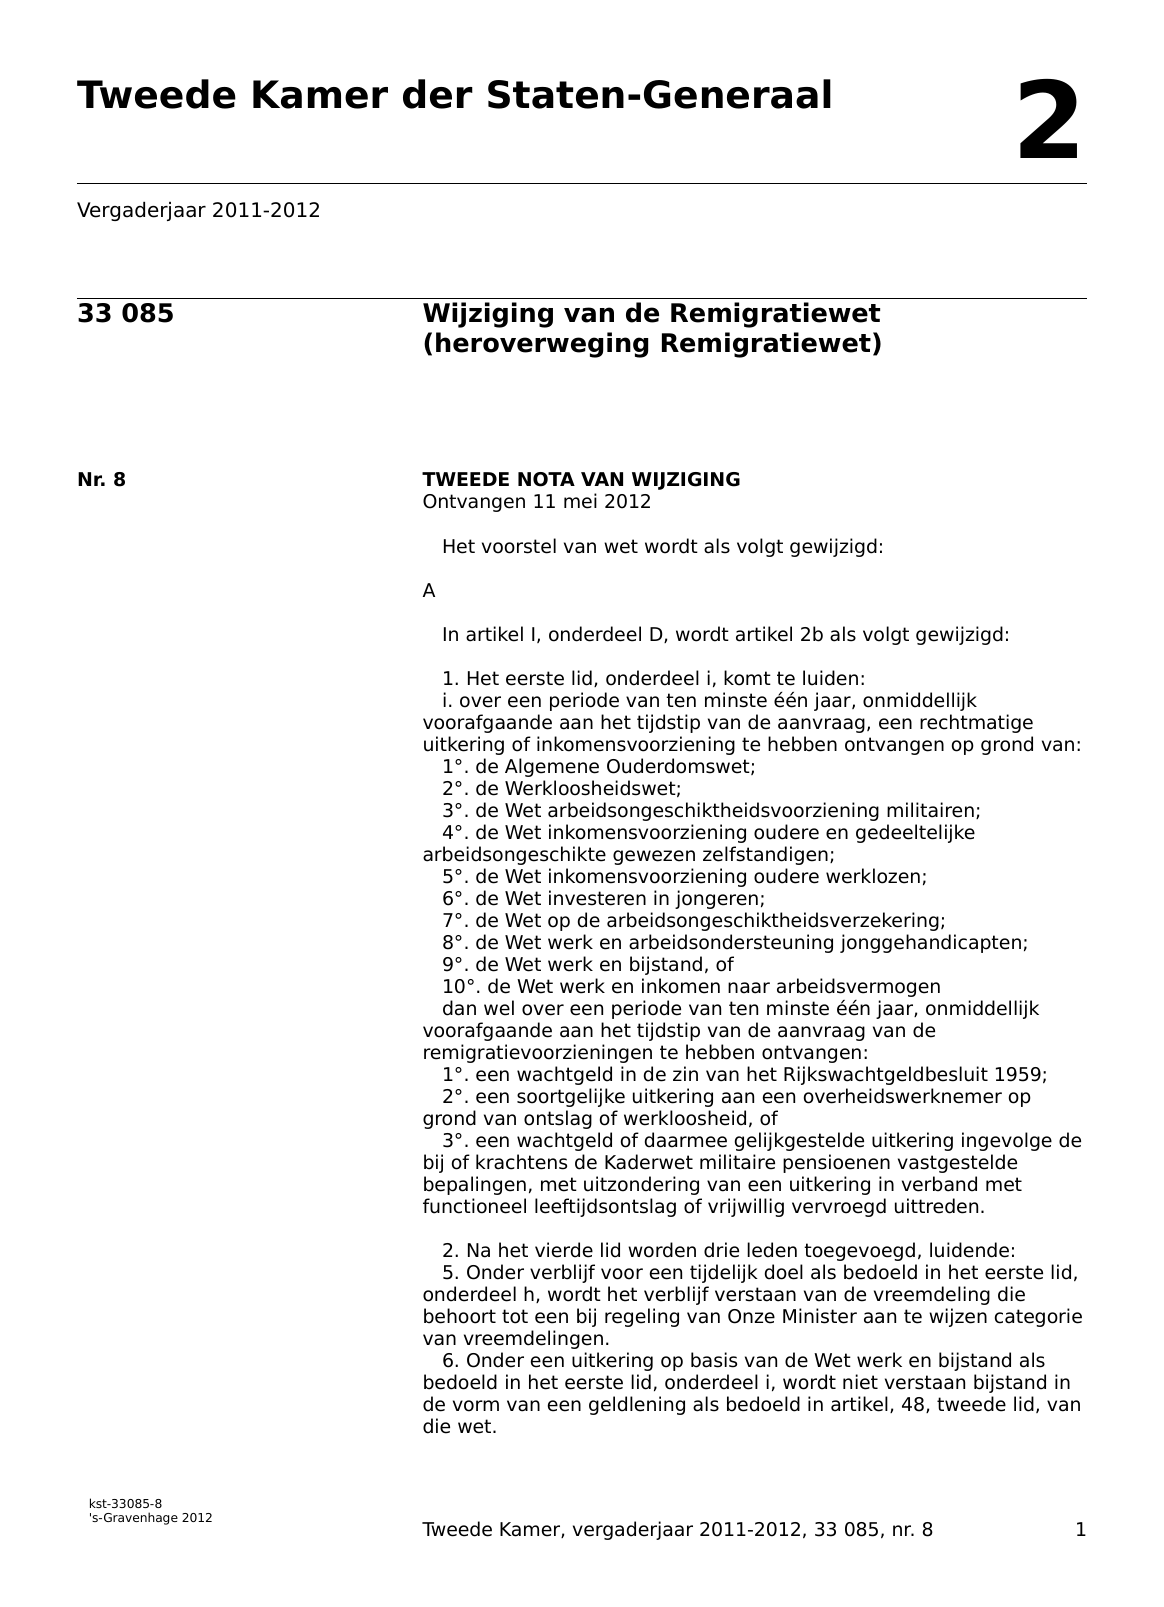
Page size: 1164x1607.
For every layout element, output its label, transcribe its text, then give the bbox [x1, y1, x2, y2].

text 1°. een wachtgeld in de zin van het Rijkswachtgeldbesluit 1959; [422, 1064, 1087, 1086]
text In artikel I, onderdeel D, wordt artikel 2b als volgt gewijzigd: [422, 624, 1087, 646]
table_cell Vergaderjaar 2011-2012 [77, 184, 1087, 298]
text 1°. de Algemene Ouderdomswet; [422, 756, 1087, 778]
text 's-Gravenhage 2012 [88, 1511, 323, 1525]
text kst-33085-8 [88, 1497, 323, 1511]
subtitle A [422, 580, 1087, 602]
text 2°. de Werkloosheidswet; [422, 778, 1087, 800]
text 5. Onder verblijf voor een tijdelijk doel als bedoeld in het eerste lid, onderdeel h, wordt het verblijf verstaan van de vreemdeling die behoort tot een bij regeling van Onze Minister aan te wijzen categorie van vreemdelingen. [422, 1262, 1087, 1349]
text 10°. de Wet werk en inkomen naar arbeidsvermogen [422, 976, 1087, 998]
table_header Tweede Kamer der Staten-Generaal [77, 59, 886, 183]
text 3°. de Wet arbeidsongeschiktheidsvoorziening militairen; [422, 800, 1087, 822]
table_header 2 [886, 59, 1087, 183]
text Ontvangen 11 mei 2012 [422, 491, 1087, 513]
subtitle 33 085 Wijziging van de Remigratiewet (heroverweging Remigratiewet) [77, 299, 1087, 358]
text 5°. de Wet inkomensvoorziening oudere werklozen; [422, 866, 1087, 888]
text 6°. de Wet investeren in jongeren; [422, 888, 1087, 910]
subtitle Nr. 8 TWEEDE NOTA VAN WIJZIGING [77, 469, 1087, 491]
text dan wel over een periode van ten minste één jaar, onmiddellijk voorafgaande aan het tijdstip van de aanvraag van de remigratievoorzieningen te hebben ontvangen: [422, 998, 1087, 1064]
text 9°. de Wet werk en bijstand, of [422, 954, 1087, 976]
text 3°. een wachtgeld of daarmee gelijkgestelde uitkering ingevolge de bij of krachtens de Kaderwet militaire pensioenen vastgestelde bepalingen, met uitzondering van een uitkering in verband met functioneel leeftijdsontslag of vrijwillig vervroegd uittreden. [422, 1129, 1087, 1217]
text 2°. een soortgelijke uitkering aan een overheidswerknemer op grond van ontslag of werkloosheid, of [422, 1086, 1087, 1129]
text 4°. de Wet inkomensvoorziening oudere en gedeeltelijke arbeidsongeschikte gewezen zelfstandigen; [422, 822, 1087, 866]
text 7°. de Wet op de arbeidsongeschiktheidsverzekering; [422, 910, 1087, 932]
text 8°. de Wet werk en arbeidsondersteuning jonggehandicapten; [422, 932, 1087, 954]
text i. over een periode van ten minste één jaar, onmiddellijk voorafgaande aan het tijdstip van de aanvraag, een rechtmatige uitkering of inkomensvoorziening te hebben ontvangen op grond van: [422, 690, 1087, 756]
text 6. Onder een uitkering op basis van de Wet werk en bijstand als bedoeld in het eerste lid, onderdeel i, wordt niet verstaan bijstand in de vorm van een geldlening als bedoeld in artikel, 48, tweede lid, van die wet. [422, 1349, 1087, 1437]
text 2. Na het vierde lid worden drie leden toegevoegd, luidende: [422, 1240, 1087, 1262]
text 1. Het eerste lid, onderdeel i, komt te luiden: [422, 668, 1087, 690]
text Het voorstel van wet wordt als volgt gewijzigd: [422, 536, 1087, 557]
